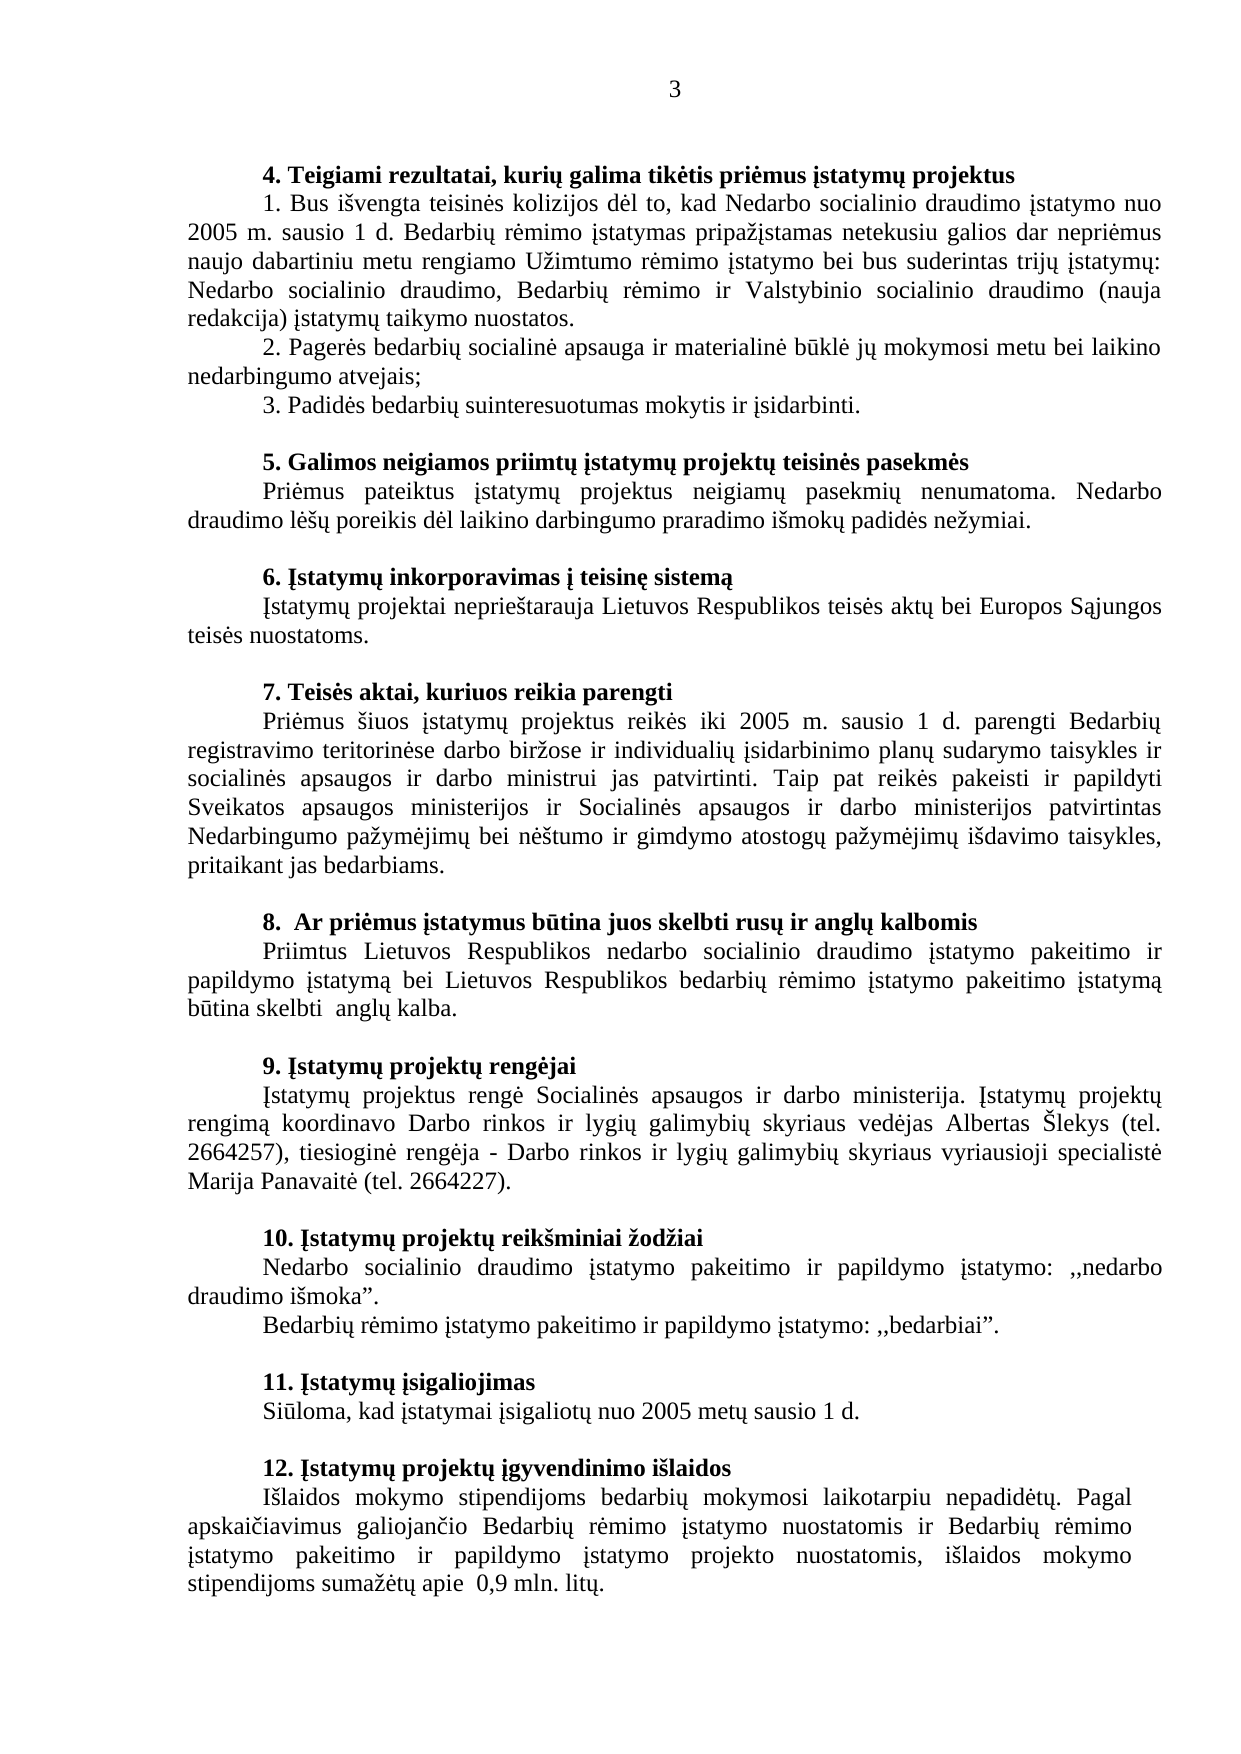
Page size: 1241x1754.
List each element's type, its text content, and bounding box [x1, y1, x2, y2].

text 5. Galimos neigiamos priimtų įstatymų projektų teisinės pasekmės [262, 447, 1162, 476]
text 8. Ar priėmus įstatymus būtina juos skelbti rusų ir anglų kalbomis [187, 907, 1162, 936]
text Priėmus pateiktus įstatymų projektus neigiamų pasekmių nenumatoma. Nedarbo draudimo lėšų poreikis dėl laikino darbingumo praradimo išmokų padidės nežymiai. [187, 476, 1162, 533]
text Siūloma, kad įstatymai įsigaliotų nuo 2005 metų sausio 1 d. [187, 1396, 1133, 1425]
text Išlaidos mokymo stipendijoms bedarbių mokymosi laikotarpiu nepadidėtų. Pagal apskaičiavimus galiojančio Bedarbių rėmimo įstatymo nuostatomis ir Bedarbių rėmimo įstatymo pakeitimo ir papildymo įstatymo projekto nuostatomis, išlaidos mokymo stipendijoms sumažėtų apie 0,9 mln. litų. [187, 1482, 1133, 1597]
text Priimtus Lietuvos Respublikos nedarbo socialinio draudimo įstatymo pakeitimo ir papildymo įstatymą bei Lietuvos Respublikos bedarbių rėmimo įstatymo pakeitimo įstatymą būtina skelbti anglų kalba. [187, 936, 1162, 1022]
text 3. Padidės bedarbių suinteresuotumas mokytis ir įsidarbinti. [187, 390, 1162, 418]
text 6. Įstatymų inkorporavimas į teisinę sistemą [262, 562, 1162, 591]
text 7. Teisės aktai, kuriuos reikia parengti [262, 677, 1162, 706]
text Priėmus šiuos įstatymų projektus reikės iki 2005 m. sausio 1 d. parengti Bedarbių registravimo teritorinėse darbo biržose ir individualių įsidarbinimo planų sudarymo taisykles ir socialinės apsaugos ir darbo ministrui jas patvirtinti. Taip pat reikės pakeisti ir papildyti Sveikatos apsaugos ministerijos ir Socialinės apsaugos ir darbo ministerijos patvirtintas Nedarbingumo pažymėjimų bei nėštumo ir gimdymo atostogų pažymėjimų išdavimo taisykles, pritaikant jas bedarbiams. [187, 706, 1162, 878]
text Bedarbių rėmimo įstatymo pakeitimo ir papildymo įstatymo: ,,bedarbiai”. [187, 1310, 1133, 1338]
text 10. Įstatymų projektų reikšminiai žodžiai [262, 1223, 1162, 1252]
text Įstatymų projektus rengė Socialinės apsaugos ir darbo ministerija. Įstatymų projektų rengimą koordinavo Darbo rinkos ir lygių galimybių skyriaus vedėjas Albertas Šlekys (tel. 2664257), tiesioginė rengėja - Darbo rinkos ir lygių galimybių skyriaus vyriausioji specialistė Marija Panavaitė (tel. 2664227). [187, 1080, 1162, 1195]
text 12. Įstatymų projektų įgyvendinimo išlaidos [262, 1453, 1133, 1482]
subtitle Įstatymų projektai neprieštarauja Lietuvos Respublikos teisės aktų bei Europos Sąjungos teisės nuostatoms. [187, 591, 1162, 648]
text 1. Bus išvengta teisinės kolizijos dėl to, kad Nedarbo socialinio draudimo įstatymo nuo 2005 m. sausio 1 d. Bedarbių rėmimo įstatymas pripažįstamas netekusiu galios dar nepriėmus naujo dabartiniu metu rengiamo Užimtumo rėmimo įstatymo bei bus suderintas trijų įstatymų: Nedarbo socialinio draudimo, Bedarbių rėmimo ir Valstybinio socialinio draudimo (nauja redakcija) įstatymų taikymo nuostatos. [187, 188, 1162, 332]
text 11. Įstatymų įsigaliojimas [187, 1367, 1133, 1396]
text 9. Įstatymų projektų rengėjai [262, 1051, 1162, 1080]
text Nedarbo socialinio draudimo įstatymo pakeitimo ir papildymo įstatymo: ,,nedarbo draudimo išmoka”. [187, 1252, 1162, 1310]
text 2. Pagerės bedarbių socialinė apsauga ir materialinė būklė jų mokymosi metu bei laikino nedarbingumo atvejais; [187, 332, 1162, 390]
text 4. Teigiami rezultatai, kurių galima tikėtis priėmus įstatymų projektus [187, 160, 1162, 188]
